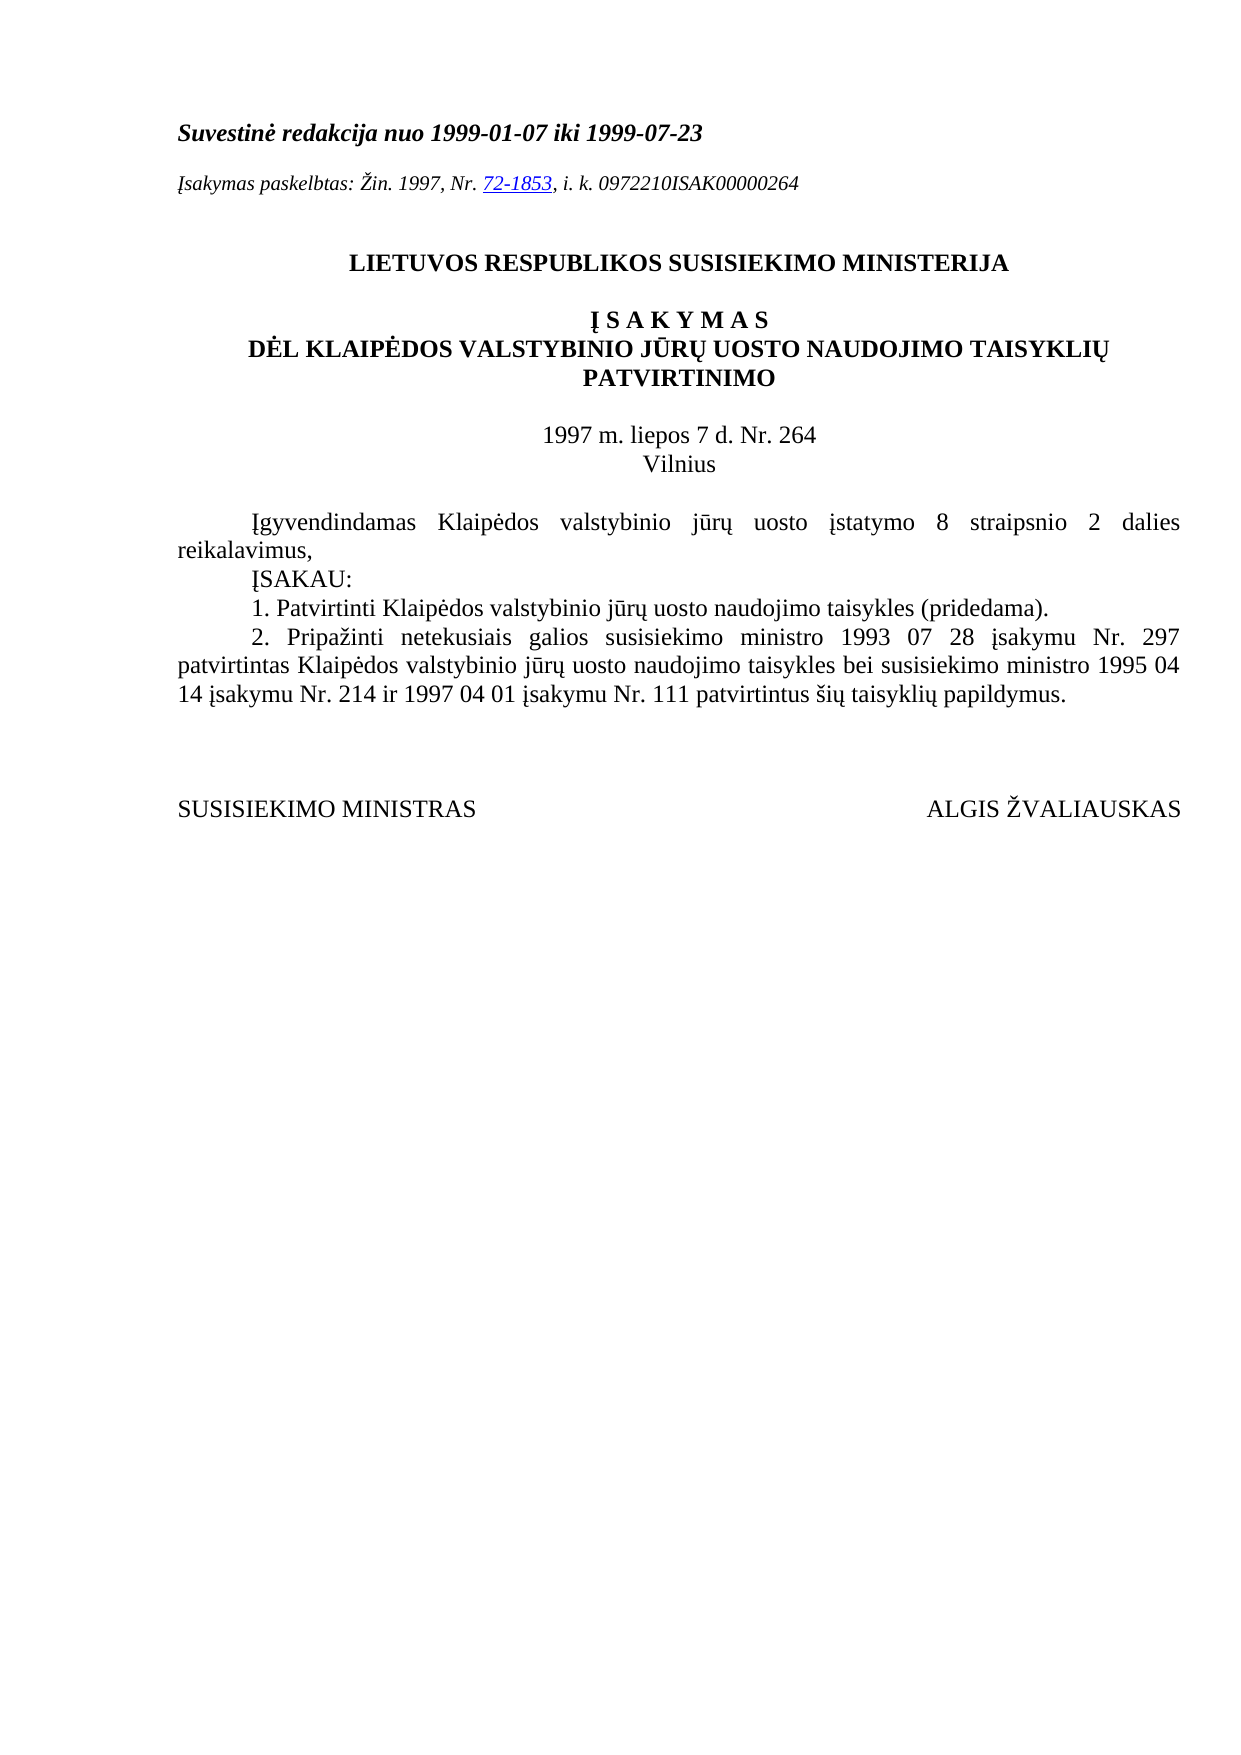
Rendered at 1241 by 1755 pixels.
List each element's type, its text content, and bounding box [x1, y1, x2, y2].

text 2. Pripažinti netekusiais galios susisiekimo ministro 1993 07 28 įsakymu Nr. 297 patvirtintas Klaipėdos valstybinio jūrų uosto naudojimo taisykles bei susisiekimo ministro 1995 04 14 įsakymu Nr. 214 ir 1997 04 01 įsakymu Nr. 111 patvirtintus šių taisyklių papildymus. [177, 622, 1181, 708]
text 1. Patvirtinti Klaipėdos valstybinio jūrų uosto naudojimo taisykles (pridedama). [177, 593, 1181, 622]
text Vilnius [177, 449, 1181, 478]
text 1997 m. liepos 7 d. Nr. 264 [177, 420, 1181, 449]
text ĮSAKAU: [177, 564, 1181, 593]
text Suvestinė redakcija nuo 1999-01-07 iki 1999-07-23 [177, 118, 1181, 147]
text LIETUVOS RESPUBLIKOS SUSISIEKIMO MINISTERIJA [177, 248, 1181, 277]
text DĖL KLAIPĖDOS VALSTYBINIO JŪRŲ UOSTO NAUDOJIMO TAISYKLIŲ PATVIRTINIMO [177, 334, 1181, 392]
text SUSISIEKIMO MINISTRAS ALGIS ŽVALIAUSKAS [177, 794, 1181, 823]
text Įsakymas paskelbtas: Žin. 1997, Nr. 72-1853, i. k. 0972210ISAK00000264 [177, 171, 1181, 195]
text Įgyvendindamas Klaipėdos valstybinio jūrų uosto įstatymo 8 straipsnio 2 dalies reikalavimus, [177, 507, 1181, 564]
text Į S A K Y M A S [177, 305, 1181, 334]
